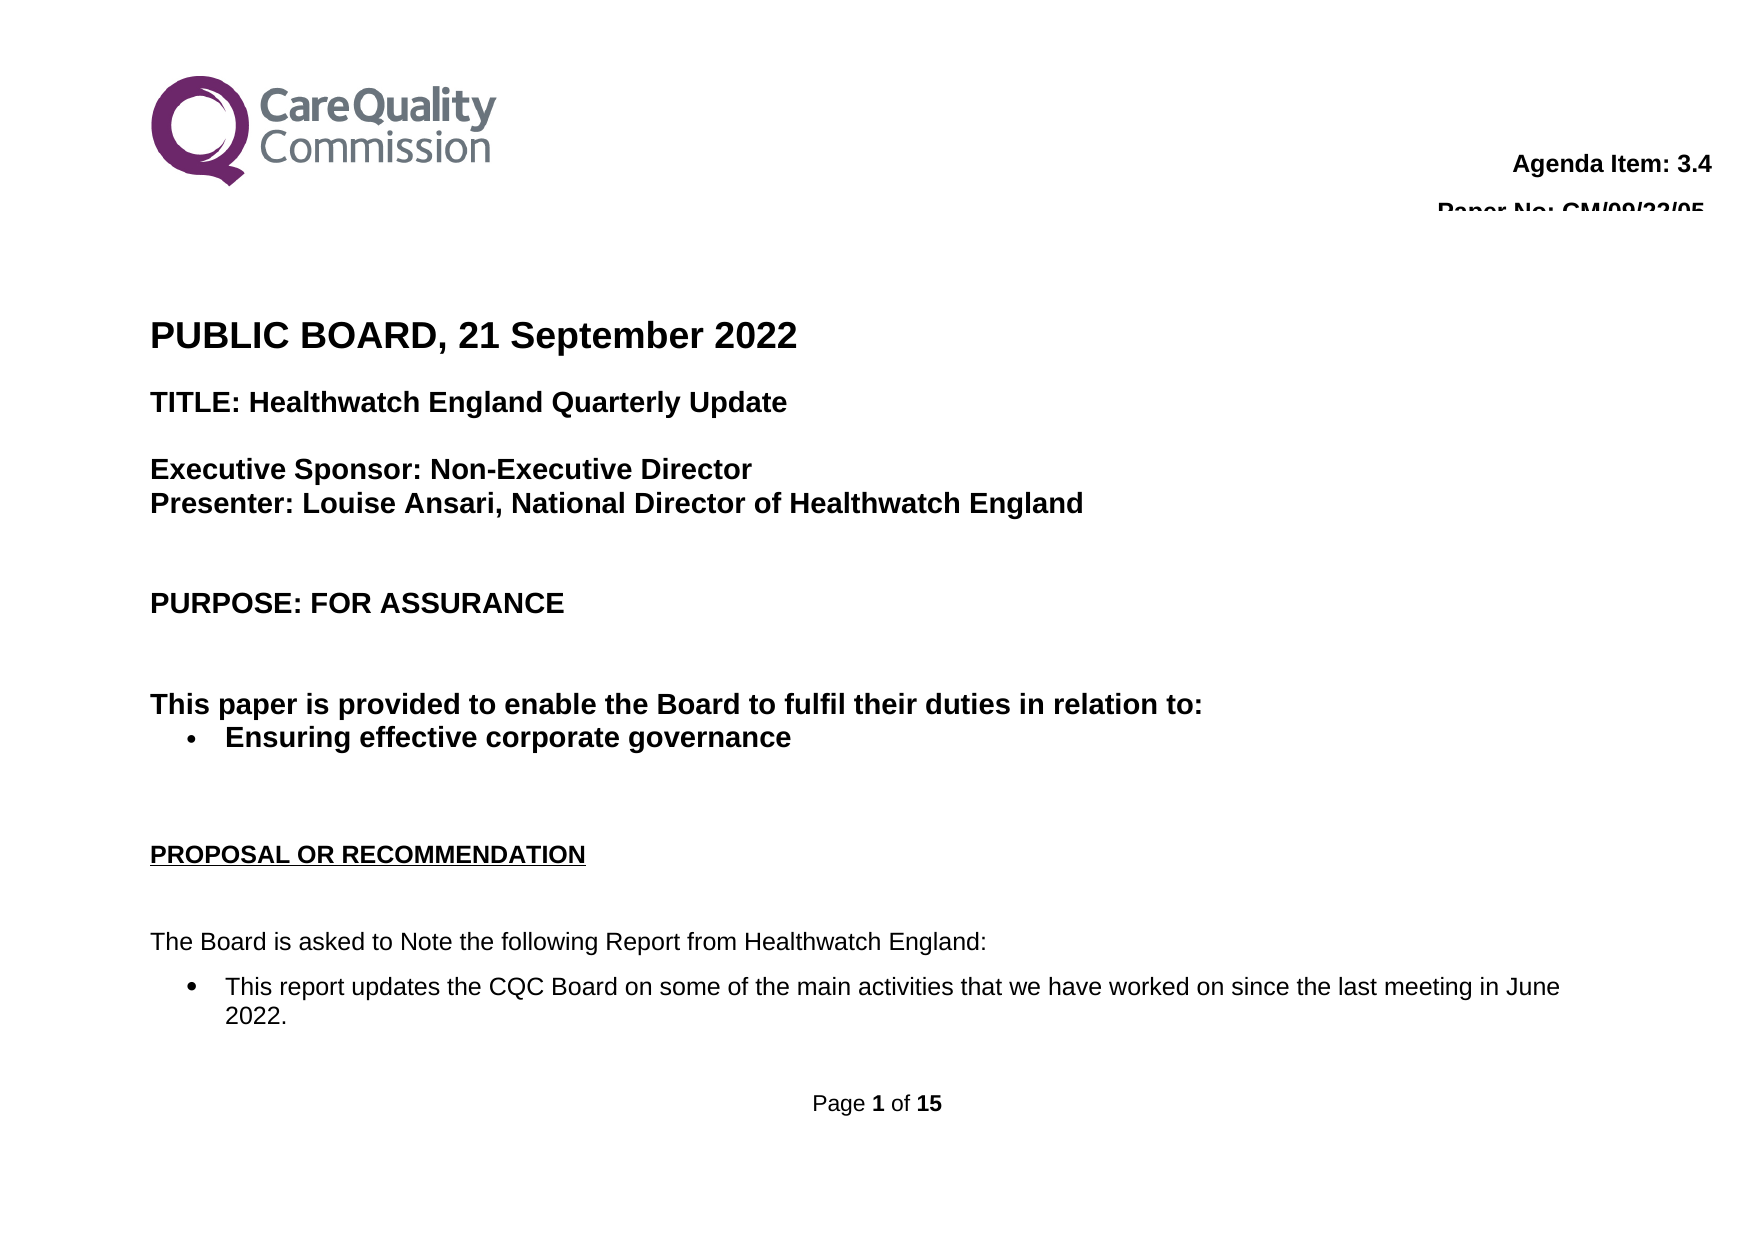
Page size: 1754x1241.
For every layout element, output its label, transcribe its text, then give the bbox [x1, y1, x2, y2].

text PROPOSAL OR RECOMMENDATION [150, 840, 1604, 869]
text TITLE: Healthwatch England Quarterly Update [150, 385, 1604, 418]
text Presenter: Louise Ansari, National Director of Healthwatch England [150, 486, 1604, 519]
text This paper is provided to enable the Board to fulfil their duties in relation to: [150, 687, 1604, 720]
text PUBLIC BOARD, 21 September 2022 [150, 313, 1604, 356]
list Ensuring effective corporate governance [187, 720, 1604, 754]
text The Board is asked to Note the following Report from Healthwatch England: [150, 926, 1604, 955]
list This report updates the CQC Board on some of the main activities that we have worked on since the last meeting in June 2022. [187, 972, 1604, 1029]
text PURPOSE: FOR ASSURANCE [150, 586, 1604, 620]
text Executive Sponsor: Non-Executive Director [150, 452, 1604, 486]
